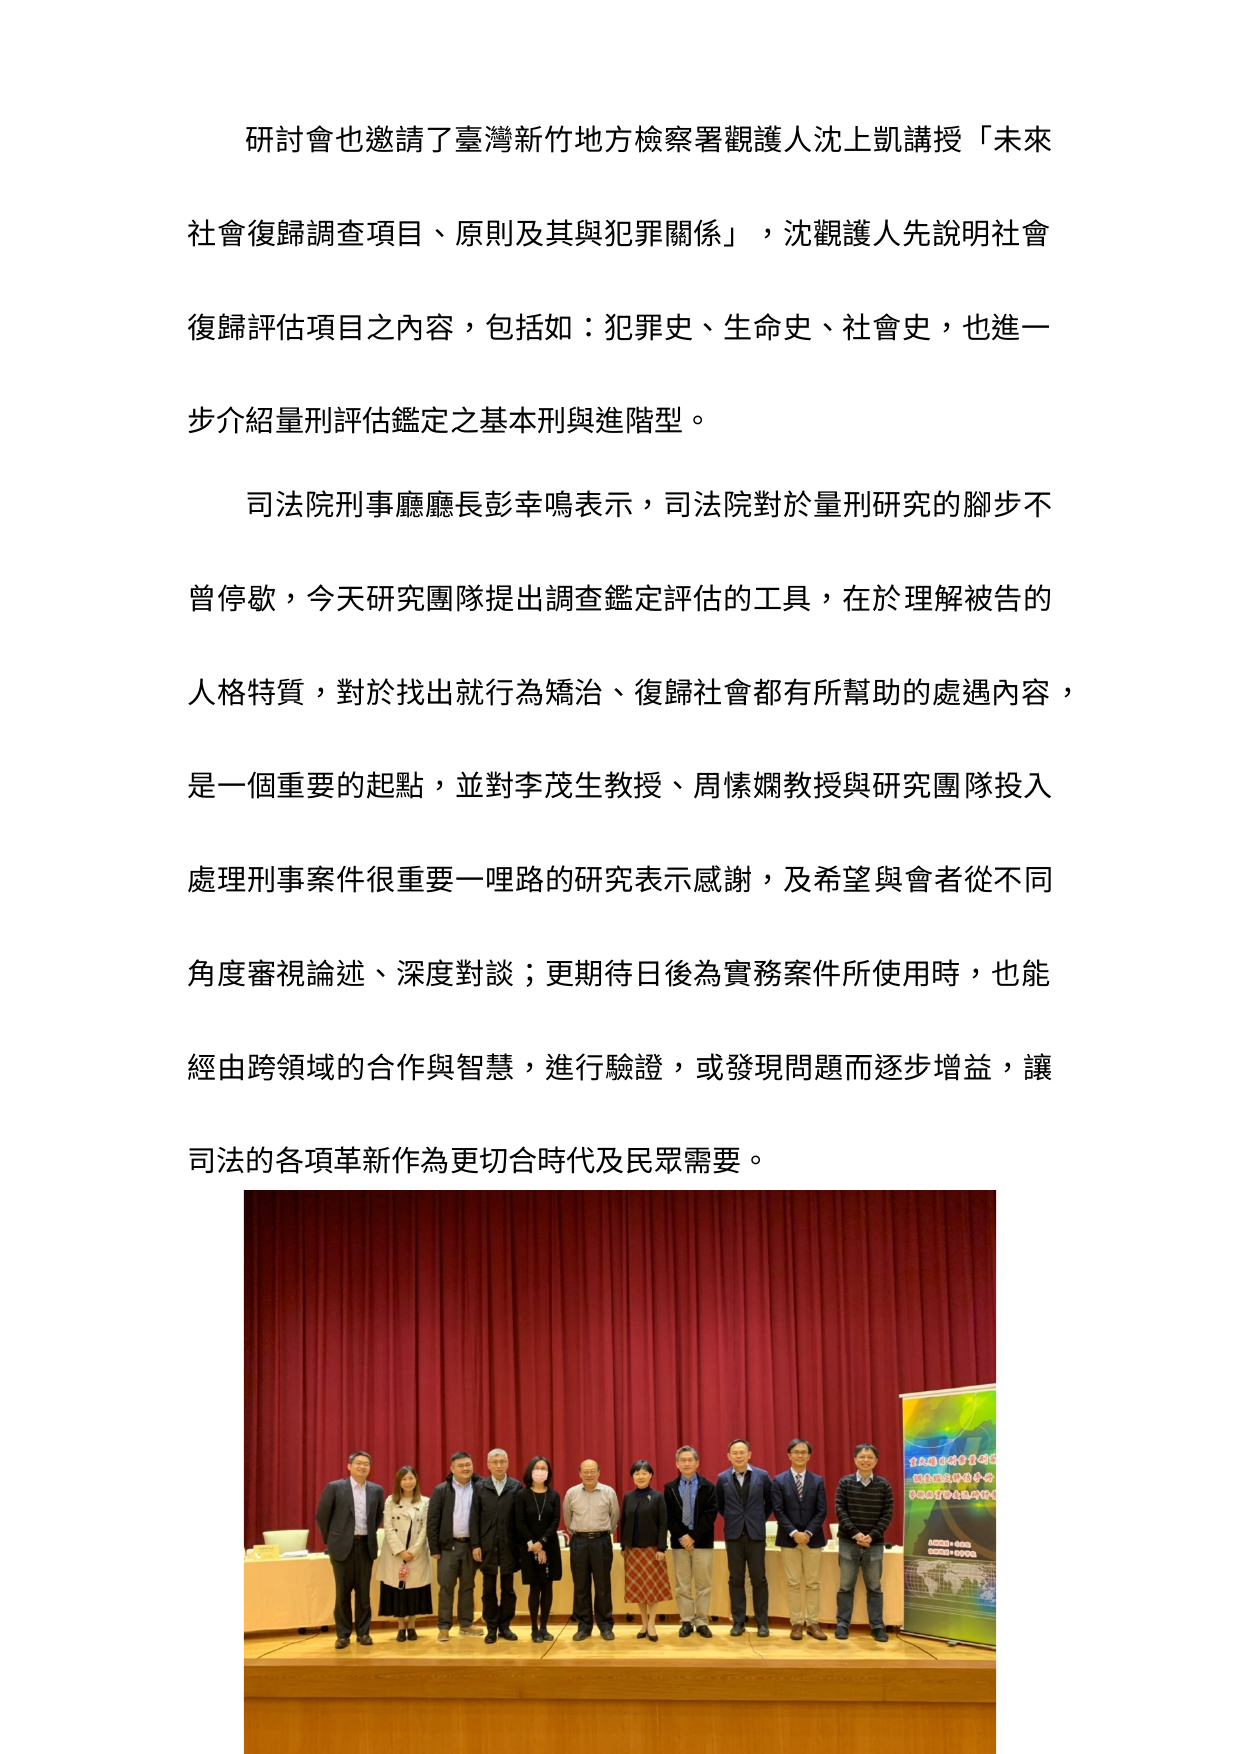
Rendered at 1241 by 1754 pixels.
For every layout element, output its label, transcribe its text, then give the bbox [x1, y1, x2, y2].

text 研討會也邀請了臺灣新竹地方檢察署觀護人沈上凱講授「未來社會復歸調查項目、原則及其與犯罪關係」，沈觀護人先說明社會復歸評估項目之內容，包括如：犯罪史、生命史、社會史，也進一步介紹量刑評估鑑定之基本刑與進階型。 [187, 96, 1053, 440]
text 司法院刑事廳廳長彭幸鳴表示，司法院對於量刑研究的腳步不曾停歇，今天研究團隊提出調查鑑定評估的工具，在於理解被告的人格特質，對於找出就行為矯治、復歸社會都有所幫助的處遇內容，是一個重要的起點，並對李茂生教授、周愫嫻教授與研究團隊投入處理刑事案件很重要一哩路的研究表示感謝，及希望與會者從不同角度審視論述、深度對談；更期待日後為實務案件所使用時，也能經由跨領域的合作與智慧，進行驗證，或發現問題而逐步增益，讓司法的各項革新作為更切合時代及民眾需要。 [187, 461, 1053, 1180]
